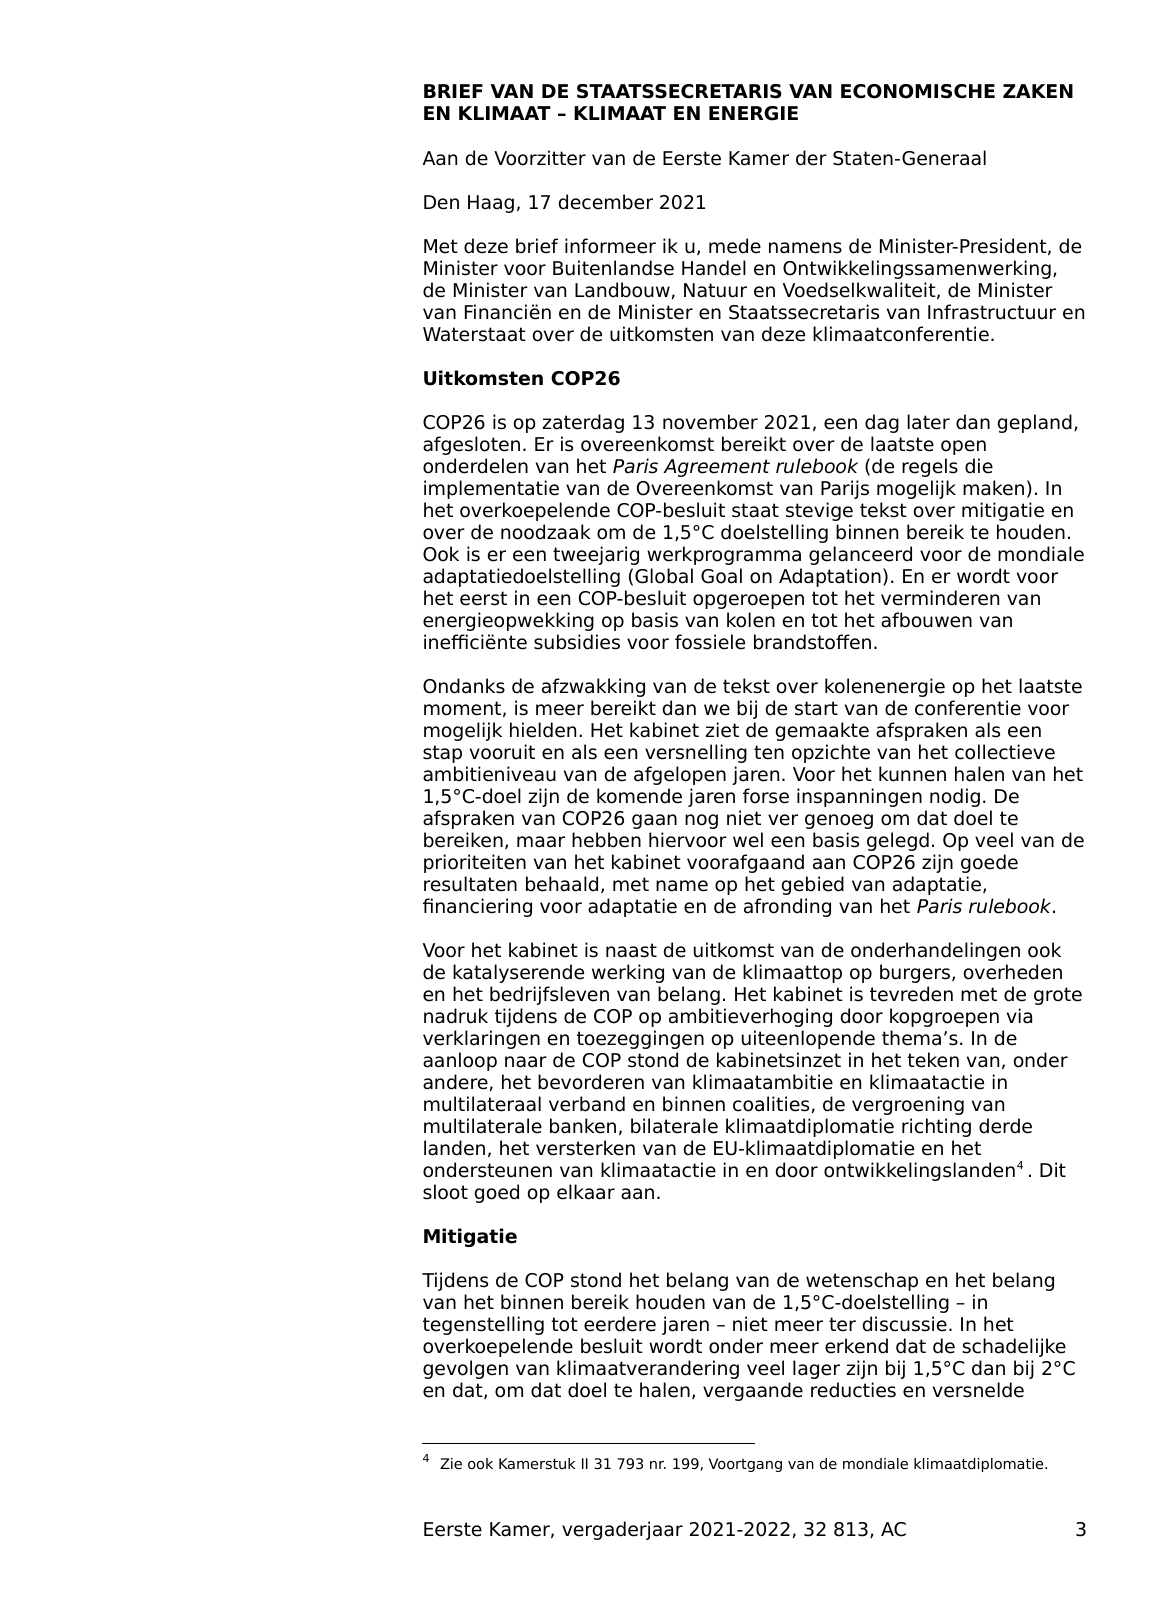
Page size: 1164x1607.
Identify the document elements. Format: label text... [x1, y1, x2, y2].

subtitle Uitkomsten COP26 [422, 368, 1087, 390]
text Ondanks de afzwakking van de tekst over kolenenergie op het laatste moment, is meer bereikt dan we bij de start van de conferentie voor mogelijk hielden. Het kabinet ziet de gemaakte afspraken als een stap vooruit en als een versnelling ten opzichte van het collectieve ambitieniveau van de afgelopen jaren. Voor het kunnen halen van het 1,5°C-doel zijn de komende jaren forse inspanningen nodig. De afspraken van COP26 gaan nog niet ver genoeg om dat doel te bereiken, maar hebben hiervoor wel een basis gelegd. Op veel van de prioriteiten van het kabinet voorafgaand aan COP26 zijn goede resultaten behaald, met name op het gebied van adaptatie, financiering voor adaptatie en de afronding van het Paris rulebook. [422, 676, 1087, 918]
text Met deze brief informeer ik u, mede namens de Minister-President, de Minister voor Buitenlandse Handel en Ontwikkelingssamenwerking, de Minister van Landbouw, Natuur en Voedselkwaliteit, de Minister van Financiën en de Minister en Staatssecretaris van Infrastructuur en Waterstaat over de uitkomsten van deze klimaatconferentie. [422, 236, 1087, 346]
text Tijdens de COP stond het belang van de wetenschap en het belang van het binnen bereik houden van de 1,5°C-doelstelling – in tegenstelling tot eerdere jaren – niet meer ter discussie. In het overkoepelende besluit wordt onder meer erkend dat de schadelijke gevolgen van klimaatverandering veel lager zijn bij 1,5°C dan bij 2°C en dat, om dat doel te halen, vergaande reducties en versnelde [422, 1270, 1087, 1402]
subtitle Mitigatie [422, 1226, 1087, 1248]
text Den Haag, 17 december 2021 [422, 192, 1087, 213]
text Zie ook Kamerstuk II 31 793 nr. 199, Voortgang van de mondiale klimaatdiplomatie. [422, 1452, 1087, 1474]
subtitle BRIEF VAN DE STAATSSECRETARIS VAN ECONOMISCHE ZAKEN EN KLIMAAT – KLIMAAT EN ENERGIE [422, 81, 1087, 125]
text Voor het kabinet is naast de uitkomst van de onderhandelingen ook de katalyserende werking van de klimaattop op burgers, overheden en het bedrijfsleven van belang. Het kabinet is tevreden met de grote nadruk tijdens de COP op ambitieverhoging door kopgroepen via verklaringen en toezeggingen op uiteenlopende thema’s. In de aanloop naar de COP stond de kabinetsinzet in het teken van, onder andere, het bevorderen van klimaatambitie en klimaatactie in multilateraal verband en binnen coalities, de vergroening van multilaterale banken, bilaterale klimaatdiplomatie richting derde landen, het versterken van de EU-klimaatdiplomatie en het ondersteunen van klimaatactie in en door ontwikkelingslanden. Dit sloot goed op elkaar aan. [422, 940, 1087, 1204]
text COP26 is op zaterdag 13 november 2021, een dag later dan gepland, afgesloten. Er is overeenkomst bereikt over de laatste open onderdelen van het Paris Agreement rulebook (de regels die implementatie van de Overeenkomst van Parijs mogelijk maken). In het overkoepelende COP-besluit staat stevige tekst over mitigatie en over de noodzaak om de 1,5°C doelstelling binnen bereik te houden. Ook is er een tweejarig werkprogramma gelanceerd voor de mondiale adaptatiedoelstelling (Global Goal on Adaptation). En er wordt voor het eerst in een COP-besluit opgeroepen tot het verminderen van energieopwekking op basis van kolen en tot het afbouwen van inefficiënte subsidies voor fossiele brandstoffen. [422, 412, 1087, 654]
text Aan de Voorzitter van de Eerste Kamer der Staten-Generaal [422, 147, 1087, 169]
